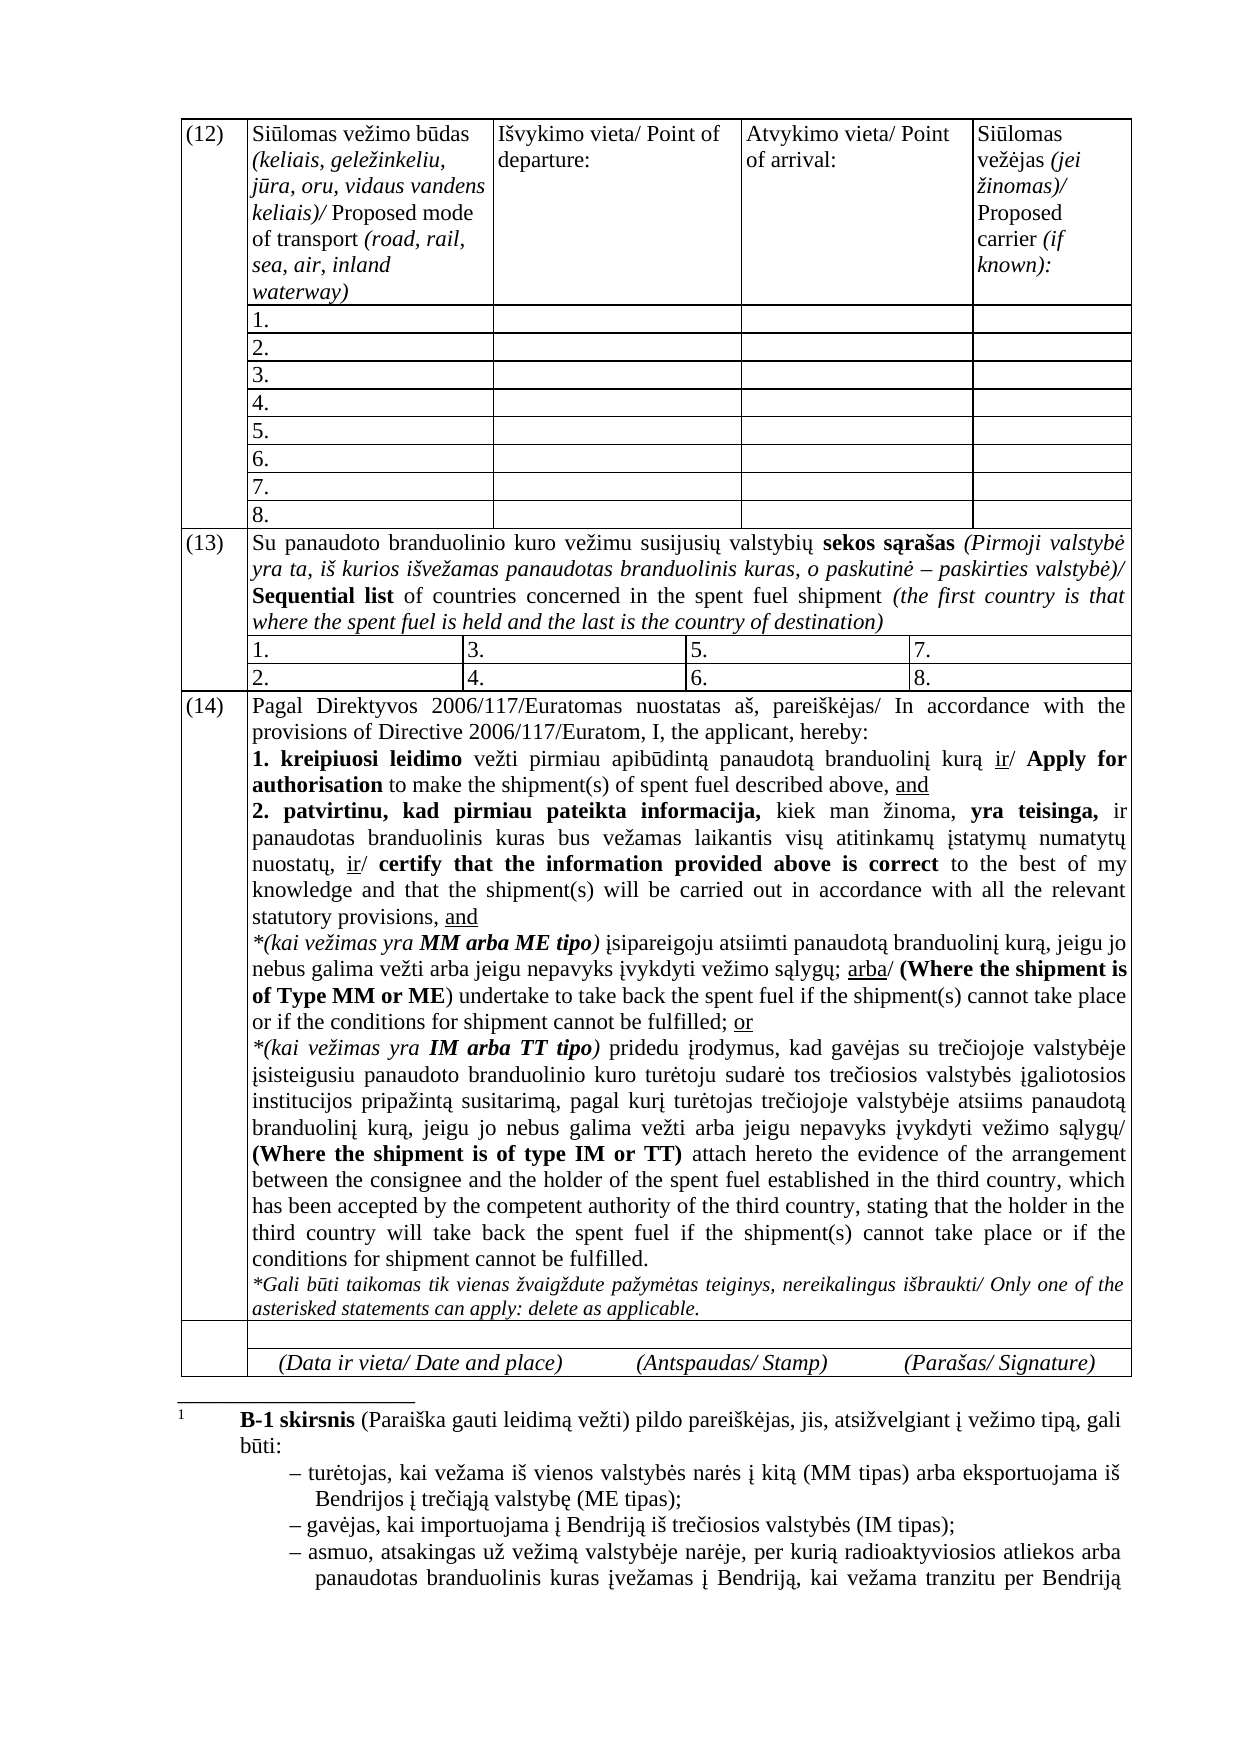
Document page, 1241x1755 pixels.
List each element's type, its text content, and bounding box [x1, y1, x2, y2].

table_cell [494, 334, 741, 360]
text 1 B-1 skirsnis (Paraiška gauti leidimą vežti) pildo pareiškėjas, jis, atsižvelgiant į vežimo tipą, gali būti: [177, 1406, 1122, 1459]
table_cell Su panaudoto branduolinio kuro vežimu susijusių valstybių sekos sąrašas (Pirmoji valstybė yra ta, iš kurios išvežamas panaudotas branduolinis kuras, o paskutinė – paskirties valstybė)/ Sequential list of countries concerned in the spent fuel shipment (the first country is that where the spent fuel is held and the last is the country of destination) [248, 529, 1131, 634]
table_cell [182, 1348, 247, 1376]
table_cell [494, 501, 741, 527]
table_cell [974, 334, 1131, 360]
table_cell [974, 390, 1131, 416]
table_cell 8. [248, 501, 493, 527]
table_cell 5. [687, 636, 909, 662]
table_cell 1. [248, 306, 493, 332]
table_cell (Antspaudas/ Stamp) [596, 1349, 870, 1376]
table_cell 1. [248, 636, 462, 662]
table_cell Siūlomas vežimo būdas (keliais, geležinkeliu, jūra, oru, vidaus vandens keliais)/ Proposed mode of transport (road, rail, sea, air, inland waterway) [248, 120, 493, 304]
table_cell Siūlomas vežėjas (jei žinomas)/ Proposed carrier (if known): [974, 120, 1131, 304]
table_cell (Data ir vieta/ Date and place) [248, 1349, 596, 1376]
table_cell [742, 390, 972, 416]
table_cell [974, 501, 1131, 527]
table_cell [742, 417, 972, 444]
table_cell [494, 362, 741, 388]
table_cell 7. [248, 473, 493, 499]
table_cell [742, 445, 972, 472]
table_cell [494, 417, 741, 444]
table_cell [742, 362, 972, 388]
table_cell [494, 306, 741, 332]
table_cell 3. [464, 636, 685, 662]
table_cell (Parašas/ Signature) [870, 1349, 1131, 1376]
table_cell [974, 417, 1131, 444]
table_cell 2. [248, 664, 462, 690]
table_cell [494, 390, 741, 416]
table_cell (13) [182, 529, 247, 690]
table_cell [182, 1321, 247, 1348]
table_cell [974, 445, 1131, 472]
table_cell 6. [687, 664, 909, 690]
table_cell [248, 1321, 1131, 1348]
table_cell [742, 501, 972, 527]
table_cell 8. [910, 664, 1131, 690]
table_cell 4. [464, 664, 685, 690]
table_cell [742, 306, 972, 332]
table_cell [742, 473, 972, 499]
table_cell [974, 473, 1131, 499]
table_cell Pagal Direktyvos 2006/117/Euratomas nuostatas aš, pareiškėjas/ In accordance with the provisions of Directive 2006/117/Euratom, I, the applicant, hereby: 1. kreipiuosi leidimo vežti pirmiau apibūdintą panaudotą branduolinį kurą ir/ Apply for authorisation to make the shipment(s) of spent fuel described above, and 2. patvirtinu, kad pirmiau pateikta informacija, kiek man žinoma, yra teisinga, ir panaudotas branduolinis kuras bus vežamas laikantis visų atitinkamų įstatymų numatytų nuostatų, ir/ certify that the information provided above is correct to the best of my knowledge and that the shipment(s) will be carried out in accordance with all the relevant statutory provisions, and *(kai vežimas yra MM arba ME tipo) įsipareigoju atsiimti panaudotą branduolinį kurą, jeigu jo nebus galima vežti arba jeigu nepavyks įvykdyti vežimo sąlygų; arba/ (Where the shipment is of Type MM or ME) undertake to take back the spent fuel if the shipment(s) cannot take place or if the conditions for shipment cannot be fulfilled; or *(kai vežimas yra IM arba TT tipo) pridedu įrodymus, kad gavėjas su trečiojoje valstybėje įsisteigusiu panaudoto branduolinio kuro turėtoju sudarė tos trečiosios valstybės įgaliotosios institucijos pripažintą susitarimą, pagal kurį turėtojas trečiojoje valstybėje atsiims panaudotą branduolinį kurą, jeigu jo nebus galima vežti arba jeigu nepavyks įvykdyti vežimo sąlygų/ (Where the shipment is of type IM or TT) attach hereto the evidence of the arrangement between the consignee and the holder of the spent fuel established in the third country, which has been accepted by the competent authority of the third country, stating that the holder in the third country will take back the spent fuel if the shipment(s) cannot take place or if the conditions for shipment cannot be fulfilled. *Gali būti taikomas tik vienas žvaigždute pažymėtas teiginys, nereikalingus išbraukti/ Only one of the asterisked statements can apply: delete as applicable. [248, 692, 1131, 1320]
table_cell 2. [248, 334, 493, 360]
table_cell 5. [248, 417, 493, 444]
table_cell [494, 445, 741, 472]
table_cell 6. [248, 445, 493, 472]
text – gavėjas, kai importuojama į Bendriją iš trečiosios valstybės (IM tipas); [289, 1511, 1122, 1538]
table_cell Atvykimo vieta/ Point of arrival: [742, 120, 972, 304]
table_cell [494, 473, 741, 499]
table_cell 3. [248, 362, 493, 388]
table_cell (12) [182, 120, 247, 527]
table_cell [974, 362, 1131, 388]
table_cell (14) [182, 692, 247, 1320]
text – asmuo, atsakingas už vežimą valstybėje narėje, per kurią radioaktyviosios atliekos arba panaudotas branduolinis kuras įvežamas į Bendriją, kai vežama tranzitu per Bendriją [289, 1538, 1122, 1590]
table_cell 7. [910, 636, 1131, 662]
table_cell 4. [248, 390, 493, 416]
text – turėtojas, kai vežama iš vienos valstybės narės į kitą (MM tipas) arba eksportuojama iš Bendrijos į trečiąją valstybę (ME tipas); [289, 1459, 1122, 1511]
table_cell [742, 334, 972, 360]
table_cell Išvykimo vieta/ Point of departure: [494, 120, 741, 304]
text ___________________ [177, 1377, 1122, 1406]
table_cell [974, 306, 1131, 332]
